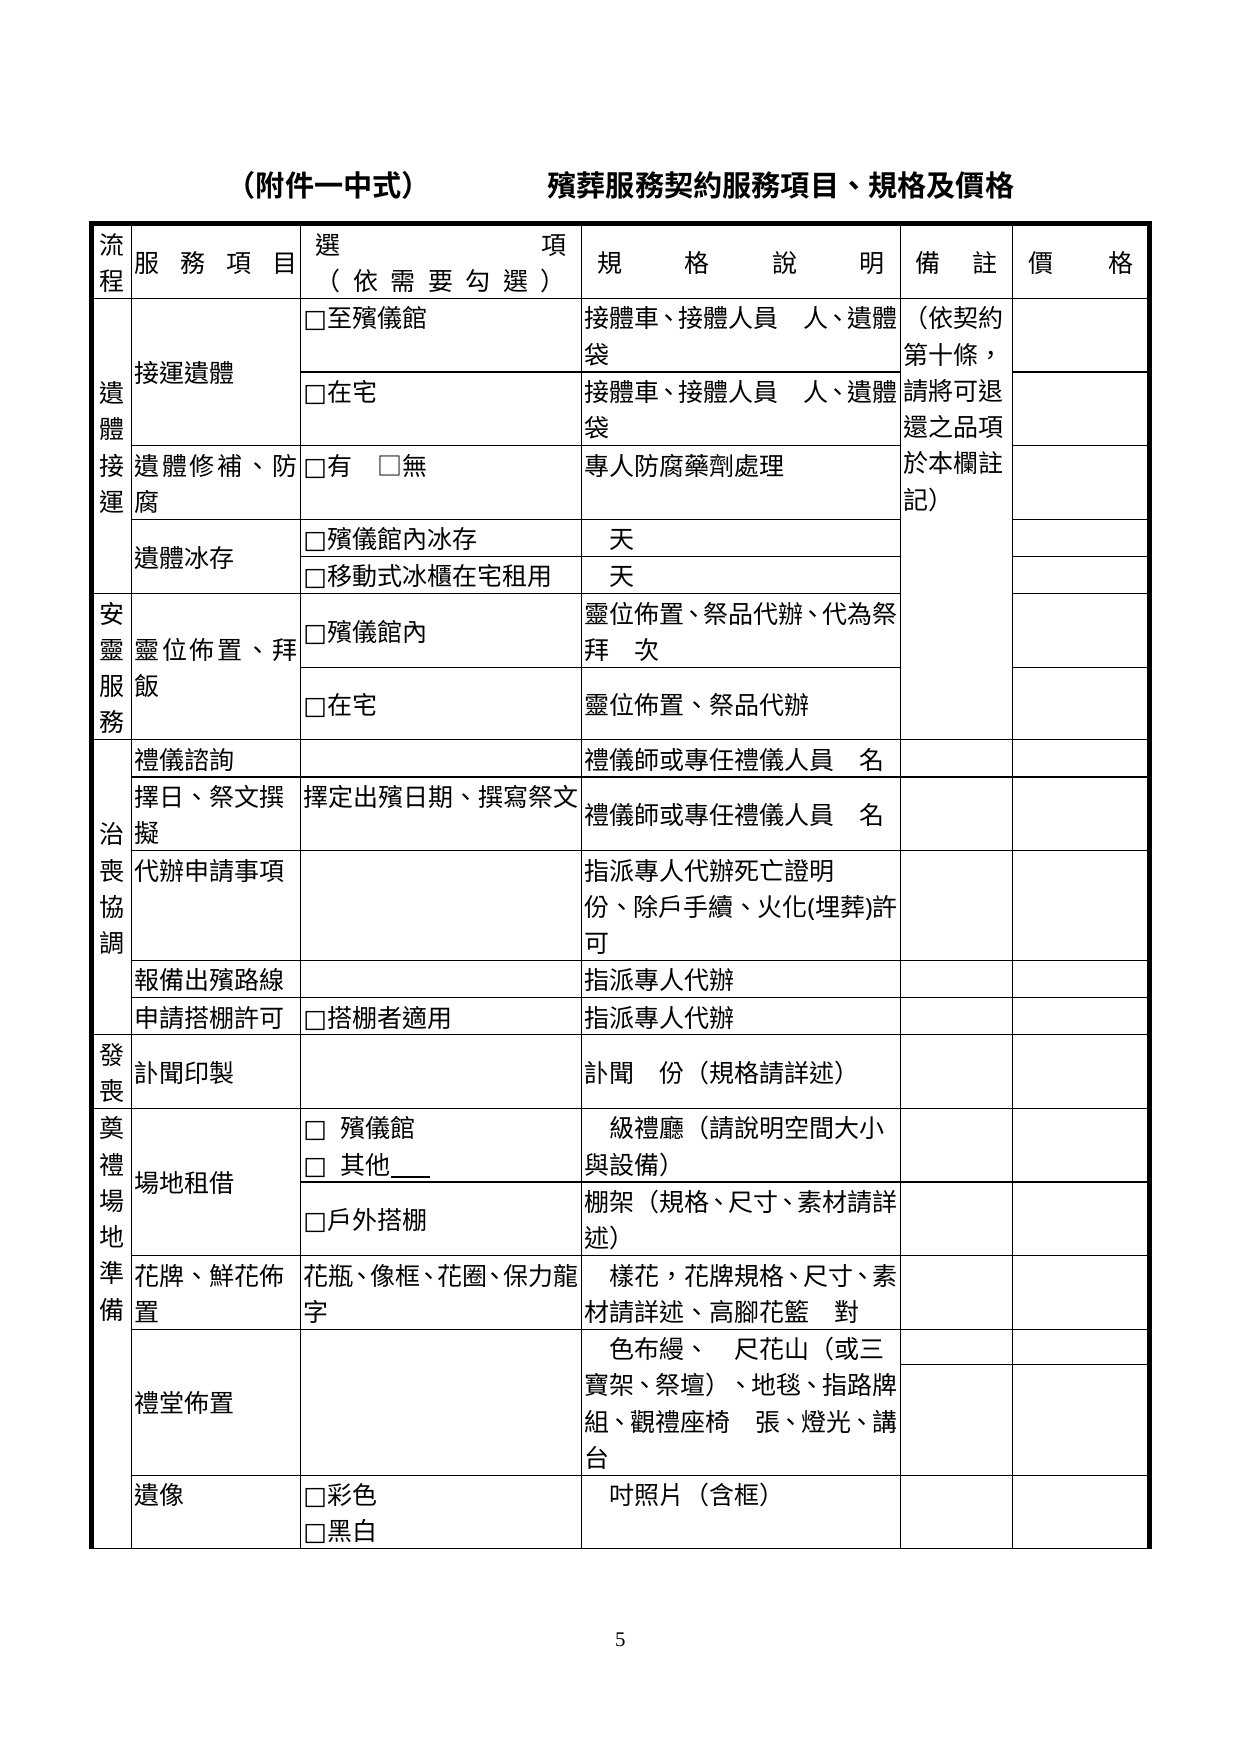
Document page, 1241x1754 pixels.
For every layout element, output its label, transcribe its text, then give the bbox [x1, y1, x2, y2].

table_cell 報備出殯路線 [132, 961, 300, 997]
table_cell □在宅 [301, 373, 581, 445]
table_cell 安靈 服務 [94, 594, 131, 739]
table_cell 靈位佈置、祭品代辦 [582, 668, 900, 739]
table_cell [1013, 1365, 1147, 1474]
table_cell [1013, 961, 1147, 997]
table_cell [901, 1256, 1012, 1328]
table_cell [901, 740, 1012, 776]
table_cell 遺像 [132, 1476, 300, 1548]
table_header 備註 [901, 226, 1012, 298]
table_cell □搭棚者適用 [301, 998, 581, 1034]
table_cell [1013, 299, 1147, 371]
table_cell 級禮廳（請說明空間大小與設備） [582, 1109, 900, 1181]
table_cell 接運遺體 [132, 299, 300, 445]
table_cell 專人防腐藥劑處理 [582, 446, 900, 518]
table_cell [1013, 668, 1147, 739]
table_cell 訃聞印製 [132, 1035, 300, 1108]
table_cell 代辦申請事項 [132, 851, 300, 960]
table_cell 場地租借 [132, 1109, 300, 1255]
table_cell 遺體冰存 [132, 520, 300, 593]
table_cell [1013, 778, 1147, 850]
table_cell 禮儀師或專任禮儀人員 名 [582, 778, 900, 850]
table_cell 遺體 接運 [94, 299, 131, 593]
table_cell [901, 1476, 1012, 1548]
table_cell [901, 998, 1012, 1034]
table_cell 遺體修補、防腐 [132, 446, 300, 518]
table_cell 天 [582, 557, 900, 593]
table_cell 天 [582, 520, 900, 556]
table_cell [1013, 740, 1147, 776]
table_cell [1013, 1183, 1147, 1255]
table_cell 發喪 [94, 1035, 131, 1108]
table_cell [1013, 998, 1147, 1034]
table_cell 禮堂佈置 [132, 1330, 300, 1474]
table_cell 指派專人代辦 [582, 961, 900, 997]
table_cell [901, 961, 1012, 997]
table_cell [1013, 446, 1147, 518]
table_cell 擇日、祭文撰擬 [132, 778, 300, 850]
table_cell 指派專人代辦 [582, 998, 900, 1034]
table_cell 擇定出殯日期、撰寫祭文 [301, 778, 581, 850]
table_cell [1013, 1109, 1147, 1181]
table_cell 花牌、鮮花佈置 [132, 1256, 300, 1328]
table_cell 禮儀諮詢 [132, 740, 300, 776]
table_cell 花瓶、像框、花圈、保力龍字 [301, 1256, 581, 1328]
table_cell [301, 961, 581, 997]
table_cell 殯儀館 其他 [301, 1109, 581, 1181]
table_cell [1013, 594, 1147, 667]
table_header 選項 （依需要勾選） [301, 226, 581, 298]
table_cell [901, 1035, 1012, 1108]
table_cell [901, 1330, 1012, 1364]
table_header 流程 [94, 226, 131, 298]
table_cell [901, 1365, 1012, 1474]
table_cell [901, 1183, 1012, 1255]
table_cell □移動式冰櫃在宅租用 [301, 557, 581, 593]
table_cell （依契約第十條，請將可退還之品項於本欄註記） [901, 299, 1012, 739]
table_cell [301, 851, 581, 960]
table_cell □至殯儀館 [301, 299, 581, 371]
table_cell □殯儀館內冰存 [301, 520, 581, 556]
table_header 規格說明 [582, 226, 900, 298]
table_cell 治喪 協調 [94, 740, 131, 1034]
table_cell [301, 740, 581, 776]
table_cell [1013, 851, 1147, 960]
table_cell 訃聞 份（規格請詳述） [582, 1035, 900, 1108]
table_cell 申請搭棚許可 [132, 998, 300, 1034]
table_cell 奠禮 場地 準備 [94, 1109, 131, 1548]
table_cell □彩色 □黑白 [301, 1476, 581, 1548]
table_cell 色布縵、 尺花山（或三寶架、祭壇）、地毯、指路牌 組、觀禮座椅 張、燈光、講台 [582, 1330, 900, 1474]
table_cell [1013, 1256, 1147, 1328]
table_cell [301, 1330, 581, 1474]
table_cell 棚架（規格、尺寸、素材請詳述） [582, 1183, 900, 1255]
table_cell □在宅 [301, 668, 581, 739]
table_cell 禮儀師或專任禮儀人員 名 [582, 740, 900, 776]
table_cell [901, 778, 1012, 850]
table_cell 指派專人代辦死亡證明 份、除戶手續、火化(埋葬)許可 [582, 851, 900, 960]
table_cell [1013, 1476, 1147, 1548]
table_cell [301, 1035, 581, 1108]
table_header 服務項目 [132, 226, 300, 298]
table_cell [901, 1109, 1012, 1181]
table_cell [1013, 1035, 1147, 1108]
table_cell [901, 851, 1012, 960]
table_cell 吋照片（含框） [582, 1476, 900, 1548]
table_cell □殯儀館內 [301, 594, 581, 667]
table_cell □有 □無 [301, 446, 581, 518]
table_cell [1013, 1330, 1147, 1364]
text （附件一中式） 殯葬服務契約服務項目、規格及價格 [106, 146, 1134, 221]
table_cell 接體車、接體人員 人、遺體袋 [582, 373, 900, 445]
table_cell 樣花，花牌規格、尺寸、素材請詳述、高腳花籃 對 [582, 1256, 900, 1328]
table_cell [1013, 520, 1147, 556]
table_cell 靈位佈置、拜飯 [132, 594, 300, 739]
table_cell 接體車、接體人員 人、遺體袋 [582, 299, 900, 371]
table_header 價格 [1013, 226, 1147, 298]
table_cell [1013, 373, 1147, 445]
table_cell 靈位佈置、祭品代辦、代為祭拜 次 [582, 594, 900, 667]
table_cell [1013, 557, 1147, 593]
table_cell □戶外搭棚 [301, 1183, 581, 1255]
